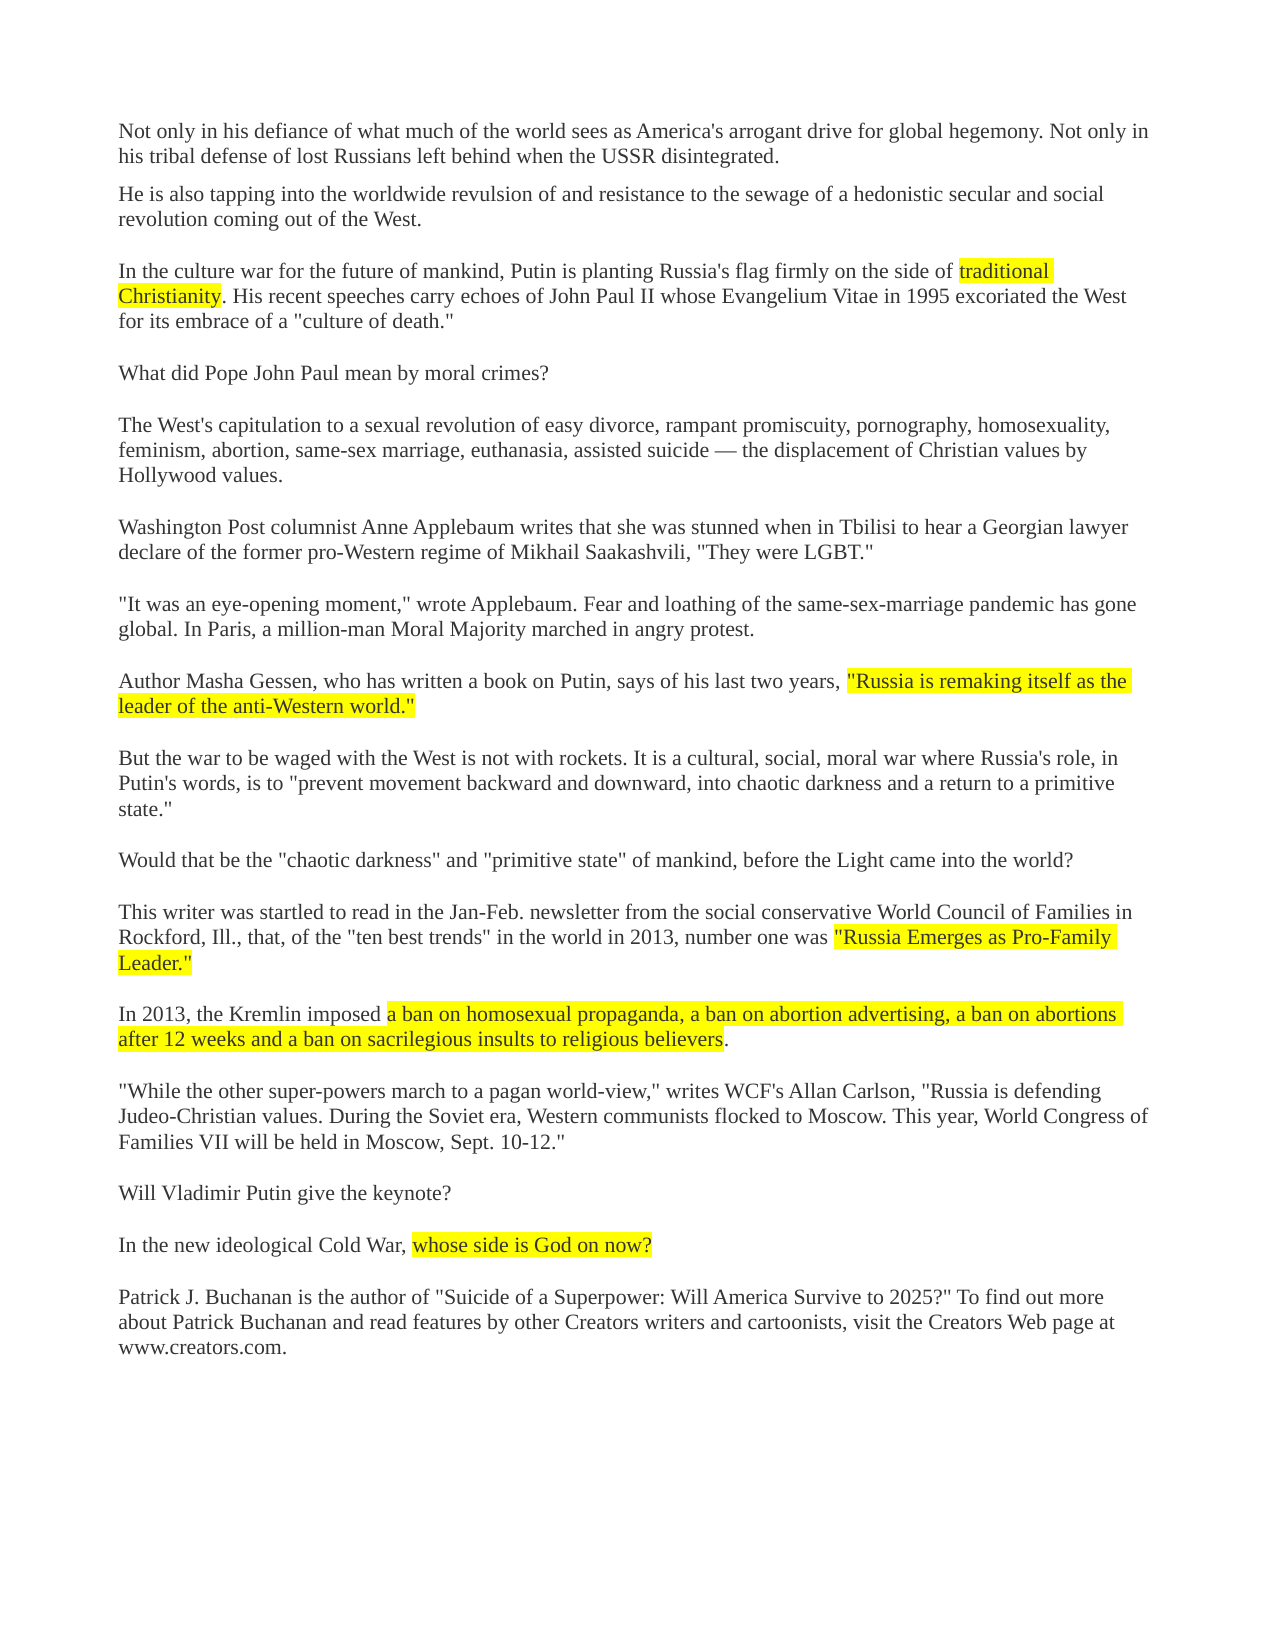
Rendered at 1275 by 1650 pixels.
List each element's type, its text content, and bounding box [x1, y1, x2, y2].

text Would that be the "chaotic darkness" and "primitive state" of mankind, before the Light came into the world? [118, 847, 1157, 872]
text In 2013, the Kremlin imposed a ban on homosexual propaganda, a ban on abortion advertising, a ban on abortions after 12 weeks and a ban on sacrilegious insults to religious believers. [118, 1001, 1157, 1052]
text This writer was startled to read in the Jan-Feb. newsletter from the social conservative World Council of Families in Rockford, Ill., that, of the "ten best trends" in the world in 2013, number one was "Russia Emerges as Pro-Family Leader." [118, 899, 1157, 975]
text But the war to be waged with the West is not with rockets. It is a cultural, social, moral war where Russia's role, in Putin's words, is to "prevent movement backward and downward, into chaotic darkness and a return to a primitive state." [118, 745, 1157, 821]
text Will Vladimir Putin give the keynote? [118, 1180, 1157, 1206]
text What did Pope John Paul mean by moral crimes? [118, 360, 1157, 385]
text "It was an eye-opening moment," wrote Applebaum. Fear and loathing of the same-sex-marriage pandemic has gone global. In Paris, a million-man Moral Majority marched in angry protest. [118, 591, 1157, 642]
text "While the other super-powers march to a pagan world-view," writes WCF's Allan Carlson, "Russia is defending Judeo-Christian values. During the Soviet era, Western communists flocked to Moscow. This year, World Congress of Families VII will be held in Moscow, Sept. 10-12." [118, 1078, 1157, 1154]
text Author Masha Gessen, who has written a book on Putin, says of his last two years, "Russia is remaking itself as the leader of the anti-Western world." [118, 668, 1157, 718]
text The West's capitulation to a sexual revolution of easy divorce, rampant promiscuity, pornography, homosexuality, feminism, abortion, same-sex marriage, euthanasia, assisted suicide — the displacement of Christian values by Hollywood values. [118, 412, 1157, 488]
text He is also tapping into the worldwide revulsion of and resistance to the sewage of a hedonistic secular and social revolution coming out of the West. [118, 181, 1157, 231]
text Not only in his defiance of what much of the world sees as America's arrogant drive for global hegemony. Not only in his tribal defense of lost Russians left behind when the USSR disintegrated. [118, 118, 1157, 168]
text In the culture war for the future of mankind, Putin is planting Russia's flag firmly on the side of traditional Christianity. His recent speeches carry echoes of John Paul II whose Evangelium Vitae in 1995 excoriated the West for its embrace of a "culture of death." [118, 258, 1157, 334]
text In the new ideological Cold War, whose side is God on now? [118, 1232, 1157, 1257]
text Patrick J. Buchanan is the author of "Suicide of a Superpower: Will America Survive to 2025?" To find out more about Patrick Buchanan and read features by other Creators writers and cartoonists, visit the Creators Web page at www.creators.com. [118, 1284, 1157, 1359]
text Washington Post columnist Anne Applebaum writes that she was stunned when in Tbilisi to hear a Georgian lawyer declare of the former pro-Western regime of Mikhail Saakashvili, "They were LGBT." [118, 514, 1157, 564]
